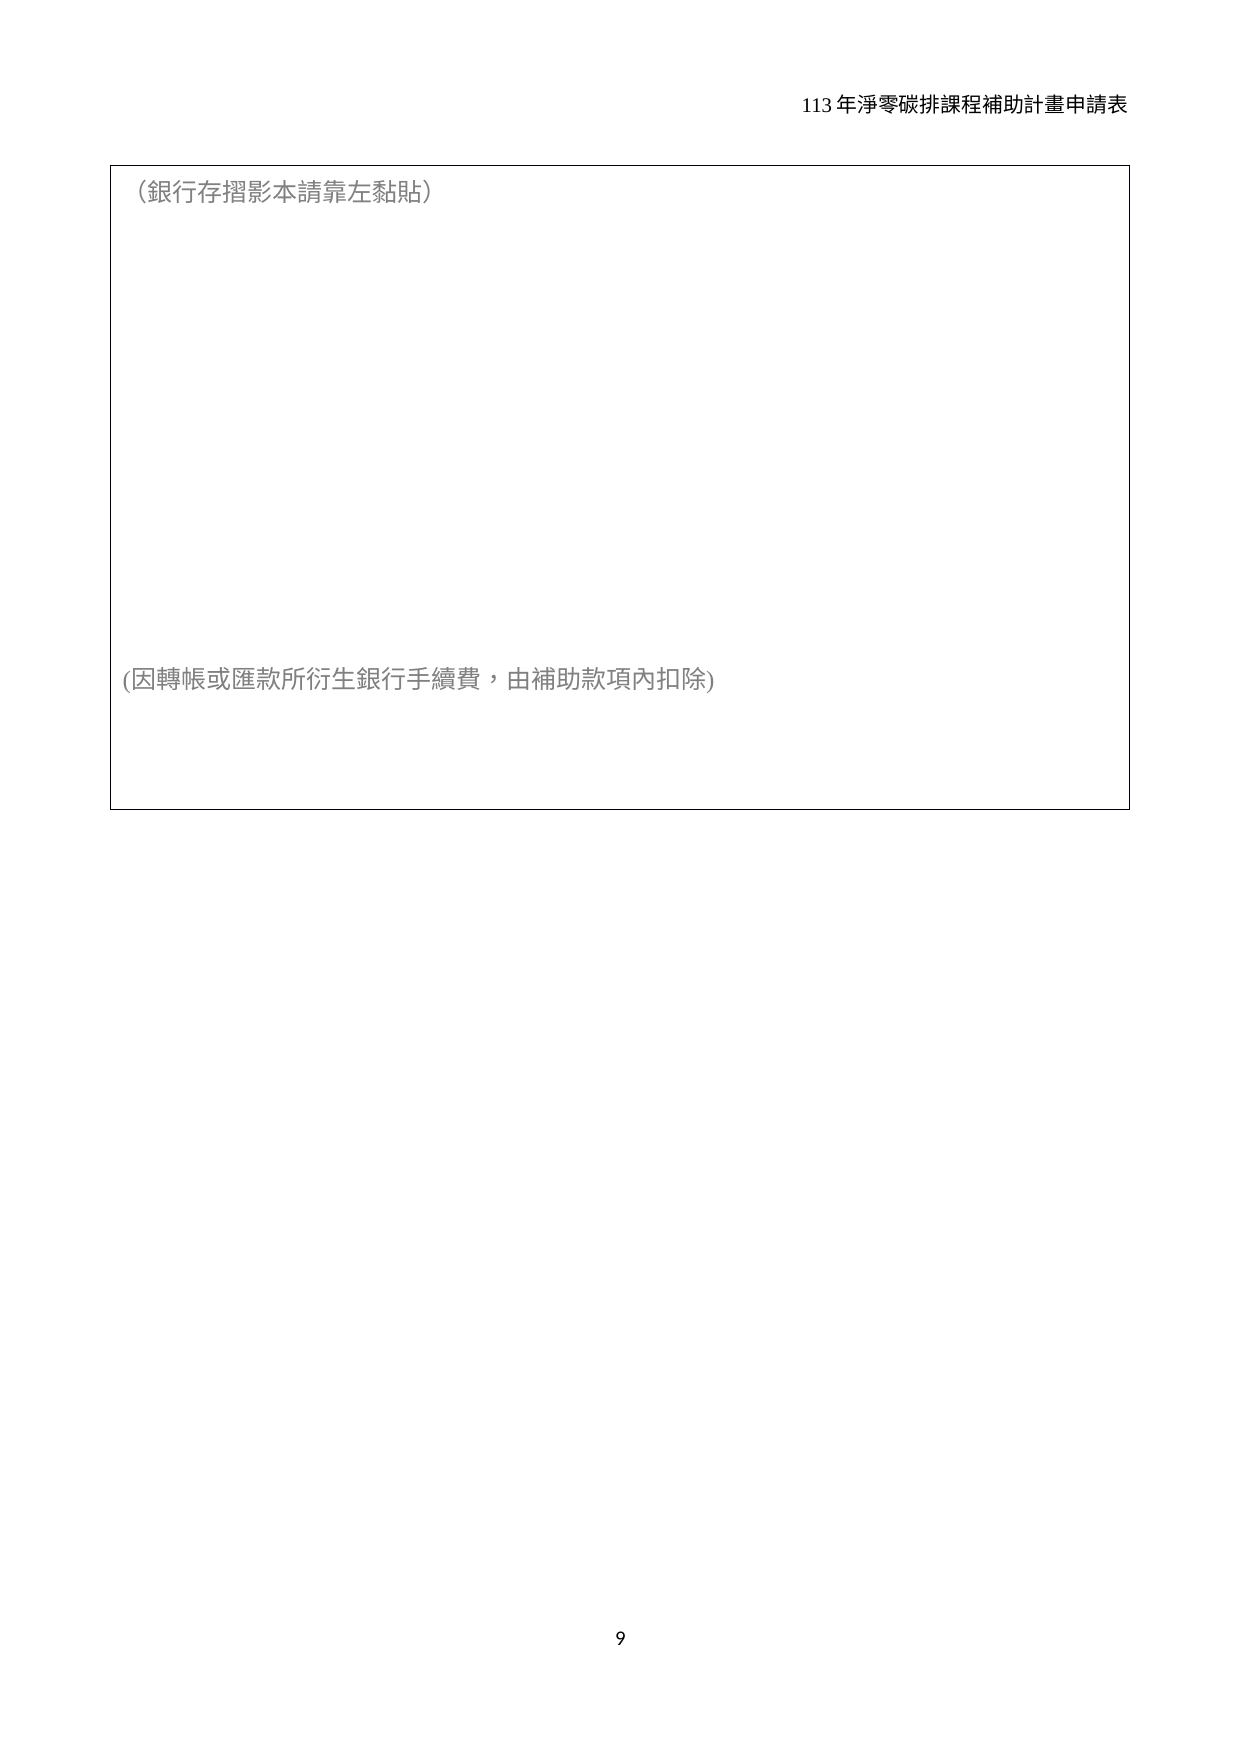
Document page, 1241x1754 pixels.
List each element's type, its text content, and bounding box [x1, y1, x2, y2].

table_cell （銀行存摺影本請靠左黏貼） (因轉帳或匯款所衍生銀行手續費，由補助款項內扣除) [111, 166, 1129, 809]
